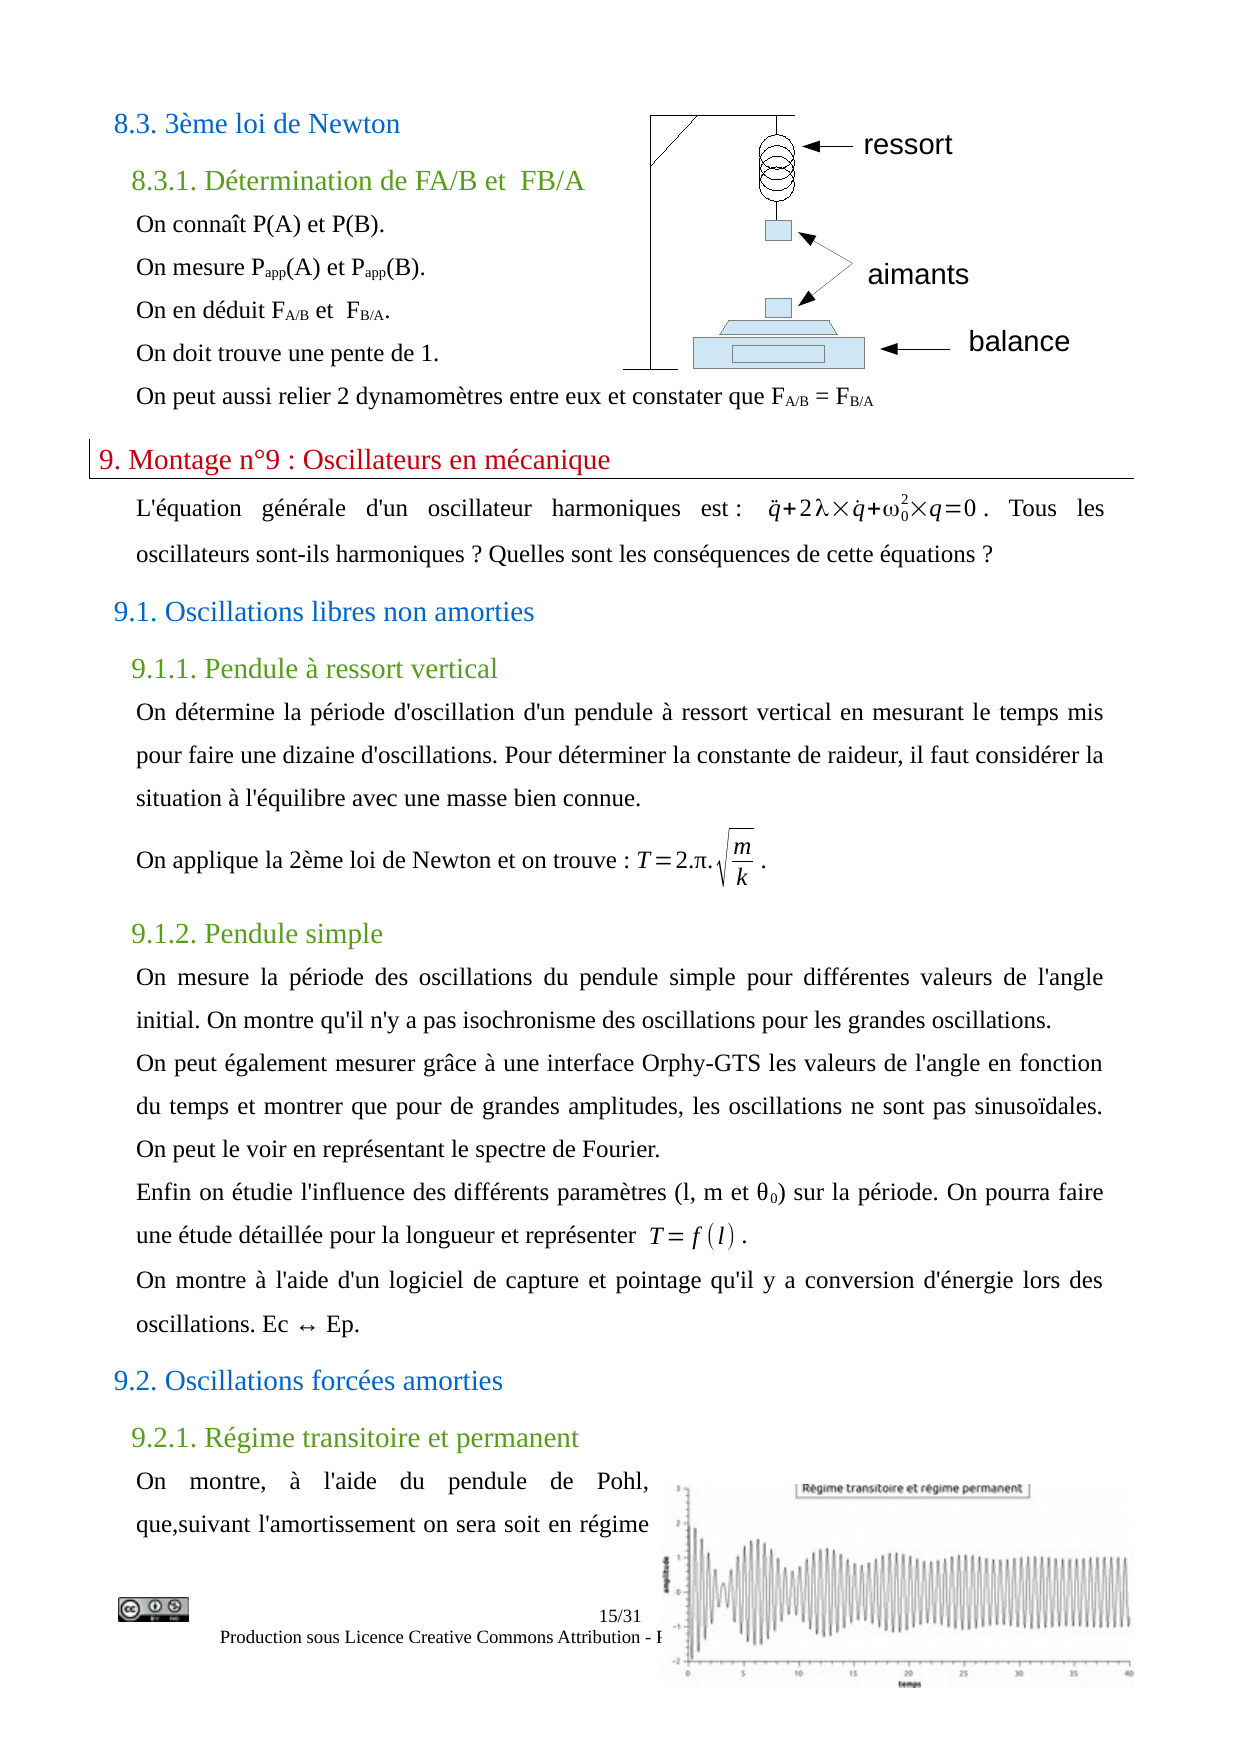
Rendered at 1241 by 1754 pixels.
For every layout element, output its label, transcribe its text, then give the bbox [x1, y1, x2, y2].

subtitle Oscillations forcées amorties [106, 1363, 1134, 1397]
text On peut également mesurer grâce à une interface Orphy-GTS les valeurs de l'angle en fonction du temps et montrer que pour de grandes amplitudes, les oscillations ne sont pas sinusoïdales. On peut le voir en représentant le spectre de Fourier. [136, 1048, 1104, 1163]
text On doit trouve une pente de 1. [136, 338, 650, 367]
subtitle [651, 163, 1134, 197]
picture [661, 1484, 1134, 1688]
text On mesure Papp(A) et Papp(B). [136, 252, 650, 281]
text [651, 209, 776, 237]
picture [118, 1597, 189, 1622]
subtitle 3ème loi de Newton [106, 106, 1134, 140]
text L'équation générale d'un oscillateur harmoniques est : . Tous les oscillateurs sont-ils harmoniques ? Quelles sont les conséquences de cette équations ? [136, 490, 1104, 568]
subtitle Montage n°9 : Oscillateurs en mécanique [90, 439, 1134, 478]
text Enfin on étudie l'influence des différents paramètres (l, m et θ0) sur la période. On pourra faire une étude détaillée pour la longueur et représenter . [136, 1177, 1104, 1251]
subtitle Oscillations libres non amorties [106, 594, 1134, 628]
text On montre à l'aide d'un logiciel de capture et pointage qu'il y a conversion d'énergie lors des oscillations. Ec ↔ Ep. [136, 1266, 1104, 1337]
text On en déduit FA/B et FB/A. [136, 295, 650, 324]
subtitle Pendule à ressort vertical [124, 652, 1134, 685]
subtitle Pendule simple [124, 917, 1134, 950]
subtitle Détermination de FA/B et FB/A [124, 163, 650, 197]
text [651, 295, 1104, 324]
text On mesure la période des oscillations du pendule simple pour différentes valeurs de l'angle initial. On montre qu'il n'y a pas isochronisme des oscillations pour les grandes oscillations. [136, 962, 1104, 1034]
subtitle Régime transitoire et permanent [124, 1421, 1134, 1454]
text On applique la 2ème loi de Newton et on trouve :. [136, 826, 1104, 890]
text On peut aussi relier 2 dynamomètres entre eux et constater que FA/B = FB/A [136, 381, 1104, 410]
text On mesure Papp(A) et Papp(B). [832, 252, 1104, 281]
text On connaît P(A) et P(B). [136, 209, 650, 237]
text On mesure Papp(A) et Papp(B). [651, 252, 851, 281]
text On montre, à l'aide du pendule de Pohl, que,suivant l'amortissement on sera soit en régime [136, 1466, 1104, 1538]
text [777, 209, 1104, 237]
text On détermine la période d'oscillation d'un pendule à ressort vertical en mesurant le temps mis pour faire une dizaine d'oscillations. Pour déterminer la constante de raideur, il faut considérer la situation à l'équilibre avec une masse bien connue. [136, 697, 1104, 812]
text On doit trouve une pente de 1. [865, 338, 1104, 367]
text On doit trouve une pente de 1. [651, 338, 693, 367]
